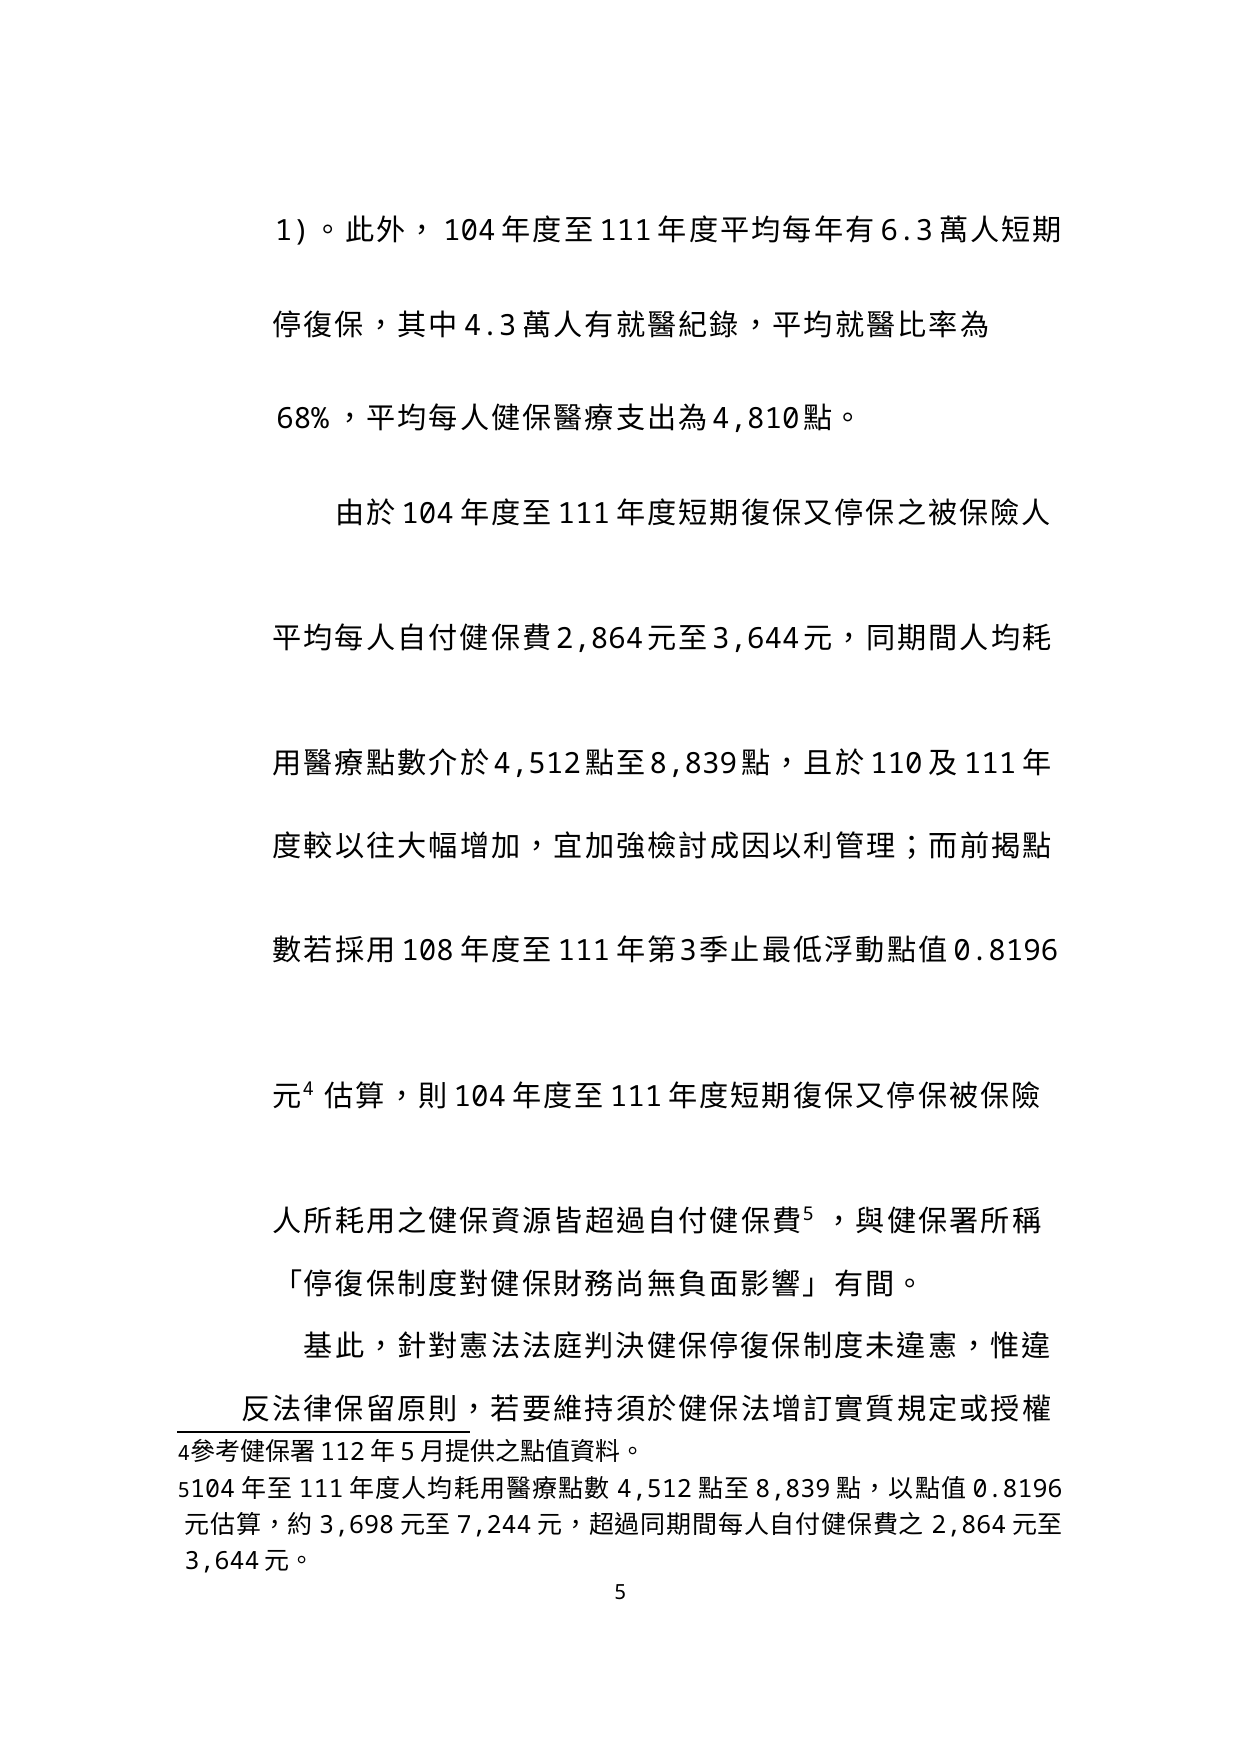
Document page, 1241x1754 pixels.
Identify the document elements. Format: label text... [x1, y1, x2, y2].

text 1)。此外，104年度至111年度平均每年有6.3萬人短期停復保，其中4.3萬人有就醫紀錄，平均就醫比率為68%，平均每人健保醫療支出為4,810點。 [266, 177, 1063, 427]
text 由於104年度至111年度短期復保又停保之被保險人平均每人自付健保費2,864元至3,644元，同期間人均耗用醫療點數介於4,512點至8,839點，且於110及111年度較以往大幅增加，宜加強檢討成因以利管理；而前揭點數若採用108年度至111年第3季止最低浮動點值0.8196元估算，則104年度至111年度短期復保又停保被保險人所耗用之健保資源皆超過自付健保費，與健保署所稱「停復保制度對健保財務尚無負面影響」有間。 [266, 427, 1063, 1302]
text 基此，針對憲法法庭判決健保停復保制度未違憲，惟違反法律保留原則，若要維持須於健保法增訂實質規定或授權 [236, 1302, 1063, 1427]
text 參考健保署112年5月提供之點值資料。 [177, 1432, 1063, 1468]
text 104年至111年度人均耗用醫療點數4,512點至8,839點，以點值0.8196元估算，約3,698元至7,244元，超過同期間每人自付健保費之2,864元至3,644元。 [177, 1468, 1063, 1577]
